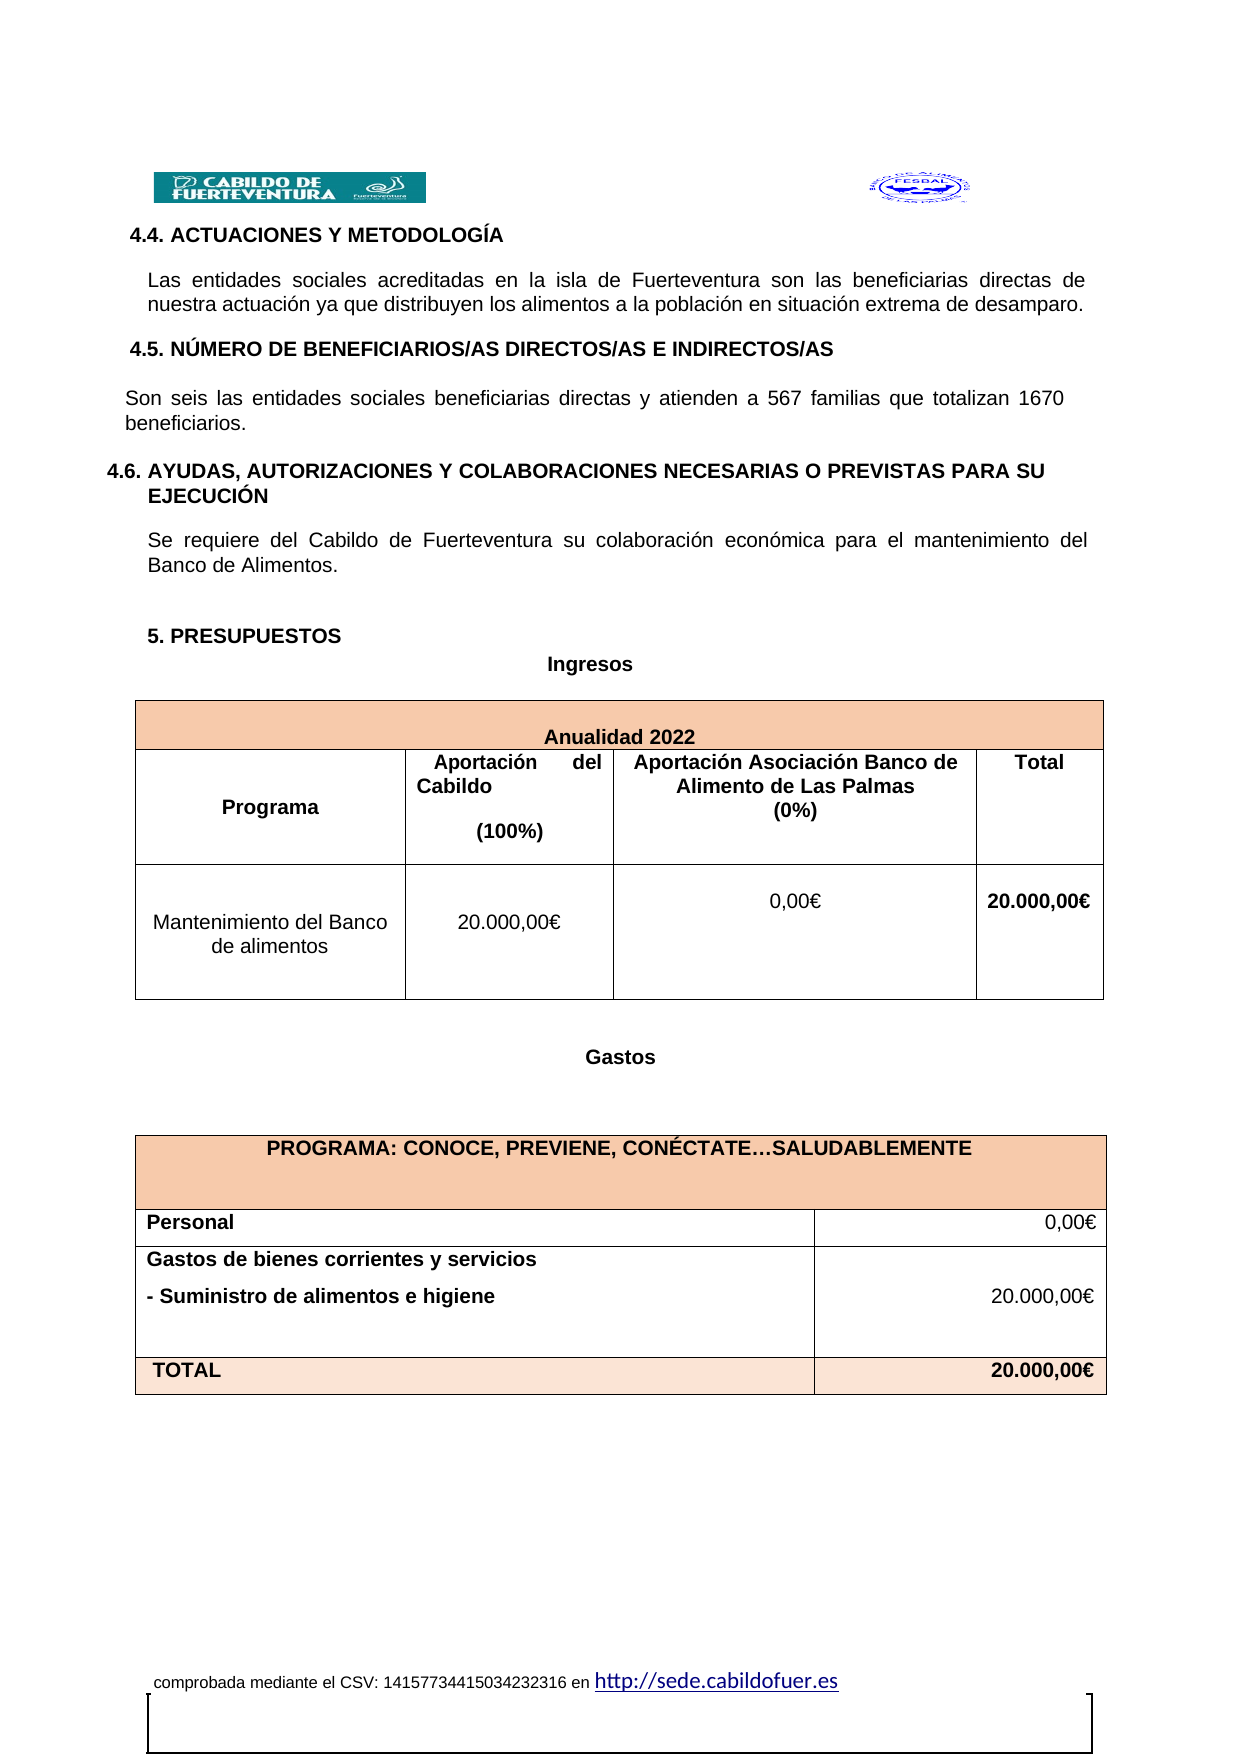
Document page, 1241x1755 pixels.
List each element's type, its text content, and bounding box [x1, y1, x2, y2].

list PRESUPUESTOS [148, 624, 348, 648]
table_cell Aportación Asociación Banco de Alimento de Las Palmas (0%) [614, 750, 976, 864]
table_header PROGRAMA: CONOCE, PREVIENE, CONÉCTATE…SALUDABLEMENTE [136, 1136, 1106, 1209]
table_cell 20.000,00€ [977, 865, 1103, 999]
text Se requiere del Cabildo de Fuerteventura su colaboración económica para el mantenimiento del Banco de Alimentos. [147, 528, 1120, 576]
table_cell Total [977, 750, 1103, 864]
list NÚMERO DE BENEFICIARIOS/AS DIRECTOS/AS E INDIRECTOS/AS [148, 337, 1120, 361]
table_cell 20.000,00€ [406, 865, 613, 999]
table_cell Programa [136, 750, 405, 864]
table_header Anualidad 2022 [136, 701, 1103, 749]
list AYUDAS, AUTORIZACIONES Y COLABORACIONES NECESARIAS O PREVISTAS PARA SU EJECUCIÓN [125, 459, 1093, 507]
text Las entidades sociales acreditadas en la isla de Fuerteventura son las beneficiarias directas de nuestra actuación ya que distribuyen los alimentos a la población en situación extrema de desamparo. [147, 268, 1120, 316]
table_cell 0,00€ [614, 865, 976, 999]
picture [869, 172, 970, 203]
table_cell Aportación del Cabildo (100%) [406, 750, 613, 864]
picture [153, 172, 426, 203]
table_cell TOTAL [136, 1358, 814, 1394]
table_cell Personal [136, 1210, 814, 1246]
text Gastos [125, 1045, 1116, 1069]
table_cell 20.000,00€ [815, 1247, 1106, 1357]
table_cell 20.000,00€ [815, 1358, 1106, 1394]
text Son seis las entidades sociales beneficiarias directas y atienden a 567 familias que totalizan 1670 beneficiarios. [125, 386, 1120, 434]
text Ingresos [547, 652, 1120, 676]
table_cell Mantenimiento del Banco de alimentos [136, 865, 405, 999]
table_cell Gastos de bienes corrientes y servicios - Suministro de alimentos e higiene [136, 1247, 814, 1357]
list ACTUACIONES Y METODOLOGÍA [148, 223, 1120, 247]
table_cell 0,00€ [815, 1210, 1106, 1246]
